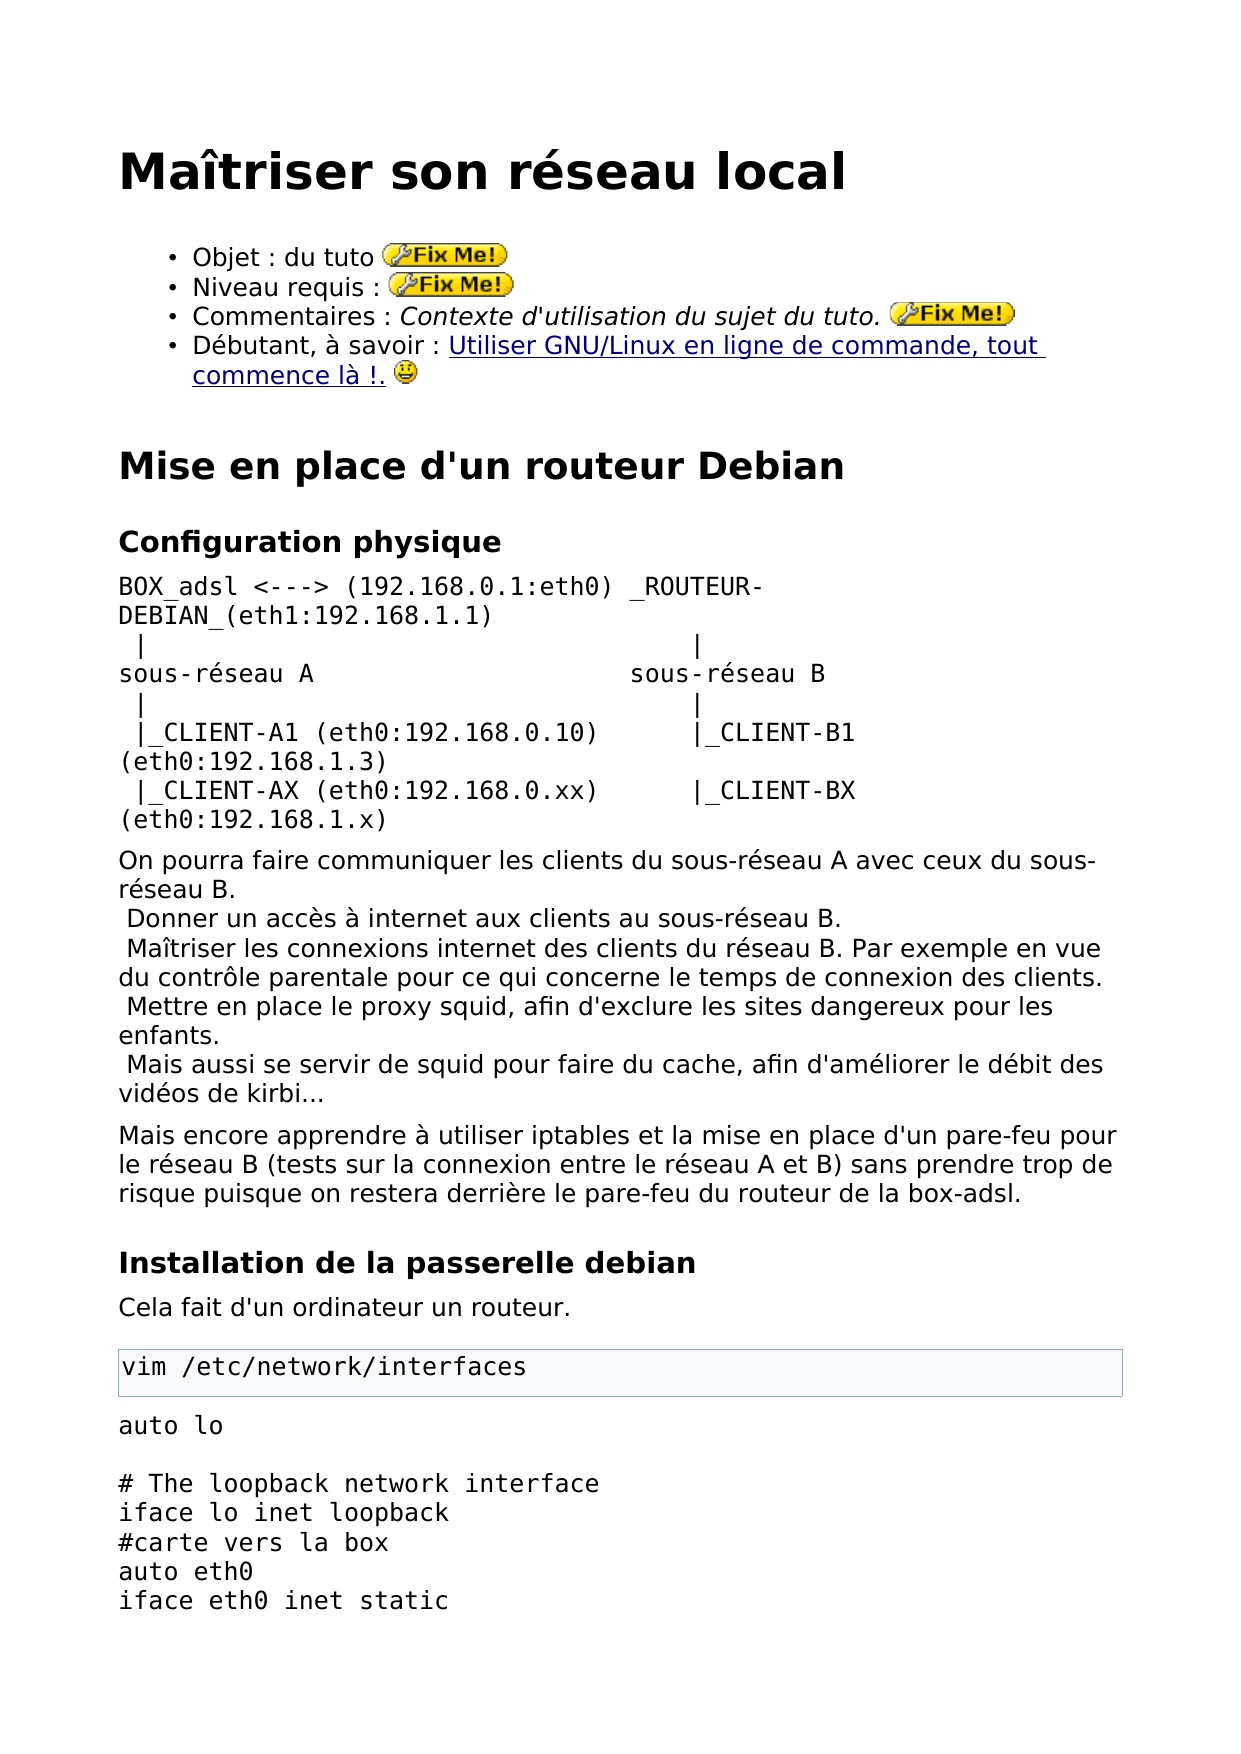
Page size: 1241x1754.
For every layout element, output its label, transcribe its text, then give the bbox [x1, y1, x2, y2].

subtitle Configuration physique [118, 526, 1122, 559]
picture [388, 272, 514, 297]
text Mais encore apprendre à utiliser iptables et la mise en place d'un pare-feu pour le réseau B (tests sur la connexion entre le réseau A et B) sans prendre trop de risque puisque on restera derrière le pare-feu du routeur de la box-adsl. [118, 1121, 1122, 1209]
subtitle Mise en place d'un routeur Debian [118, 444, 1122, 488]
text auto lo # The loopback network interface iface lo inet loopback #carte vers la box auto eth0 iface eth0 inet static [118, 1411, 1122, 1615]
picture [889, 302, 1015, 326]
text Cela fait d'un ordinateur un routeur. [118, 1293, 1122, 1322]
list Objet : du tuto [177, 243, 1122, 273]
picture [382, 243, 508, 267]
list Commentaires : Contexte d'utilisation du sujet du tuto. [177, 302, 1122, 331]
table_header vim /etc/network/interfaces [119, 1350, 1122, 1396]
text BOX_adsl <---> (192.168.0.1:eth0) _ROUTEUR-DEBIAN_(eth1:192.168.1.1) | | sous-réseau A sous-réseau B | | |_CLIENT-A1 (eth0:192.168.0.10) |_CLIENT-B1 (eth0:192.168.1.3) |_CLIENT-AX (eth0:192.168.0.xx) |_CLIENT-BX (eth0:192.168.1.x) [118, 572, 1122, 834]
subtitle Maîtriser son réseau local [118, 143, 1122, 201]
list Niveau requis : [177, 273, 1122, 302]
text On pourra faire communiquer les clients du sous-réseau A avec ceux du sous-réseau B. Donner un accès à internet aux clients au sous-réseau B. Maîtriser les connexions internet des clients du réseau B. Par exemple en vue du contrôle parentale pour ce qui concerne le temps de connexion des clients. Mettre en place le proxy squid, afin d'exclure les sites dangereux pour les enfants. Mais aussi se servir de squid pour faire du cache, afin d'améliorer le débit des vidéos de kirbi... [118, 846, 1122, 1109]
picture [394, 360, 418, 384]
list Débutant, à savoir : Utiliser GNU/Linux en ligne de commande, tout commence là !. [177, 331, 1122, 390]
subtitle Installation de la passerelle debian [118, 1246, 1122, 1280]
